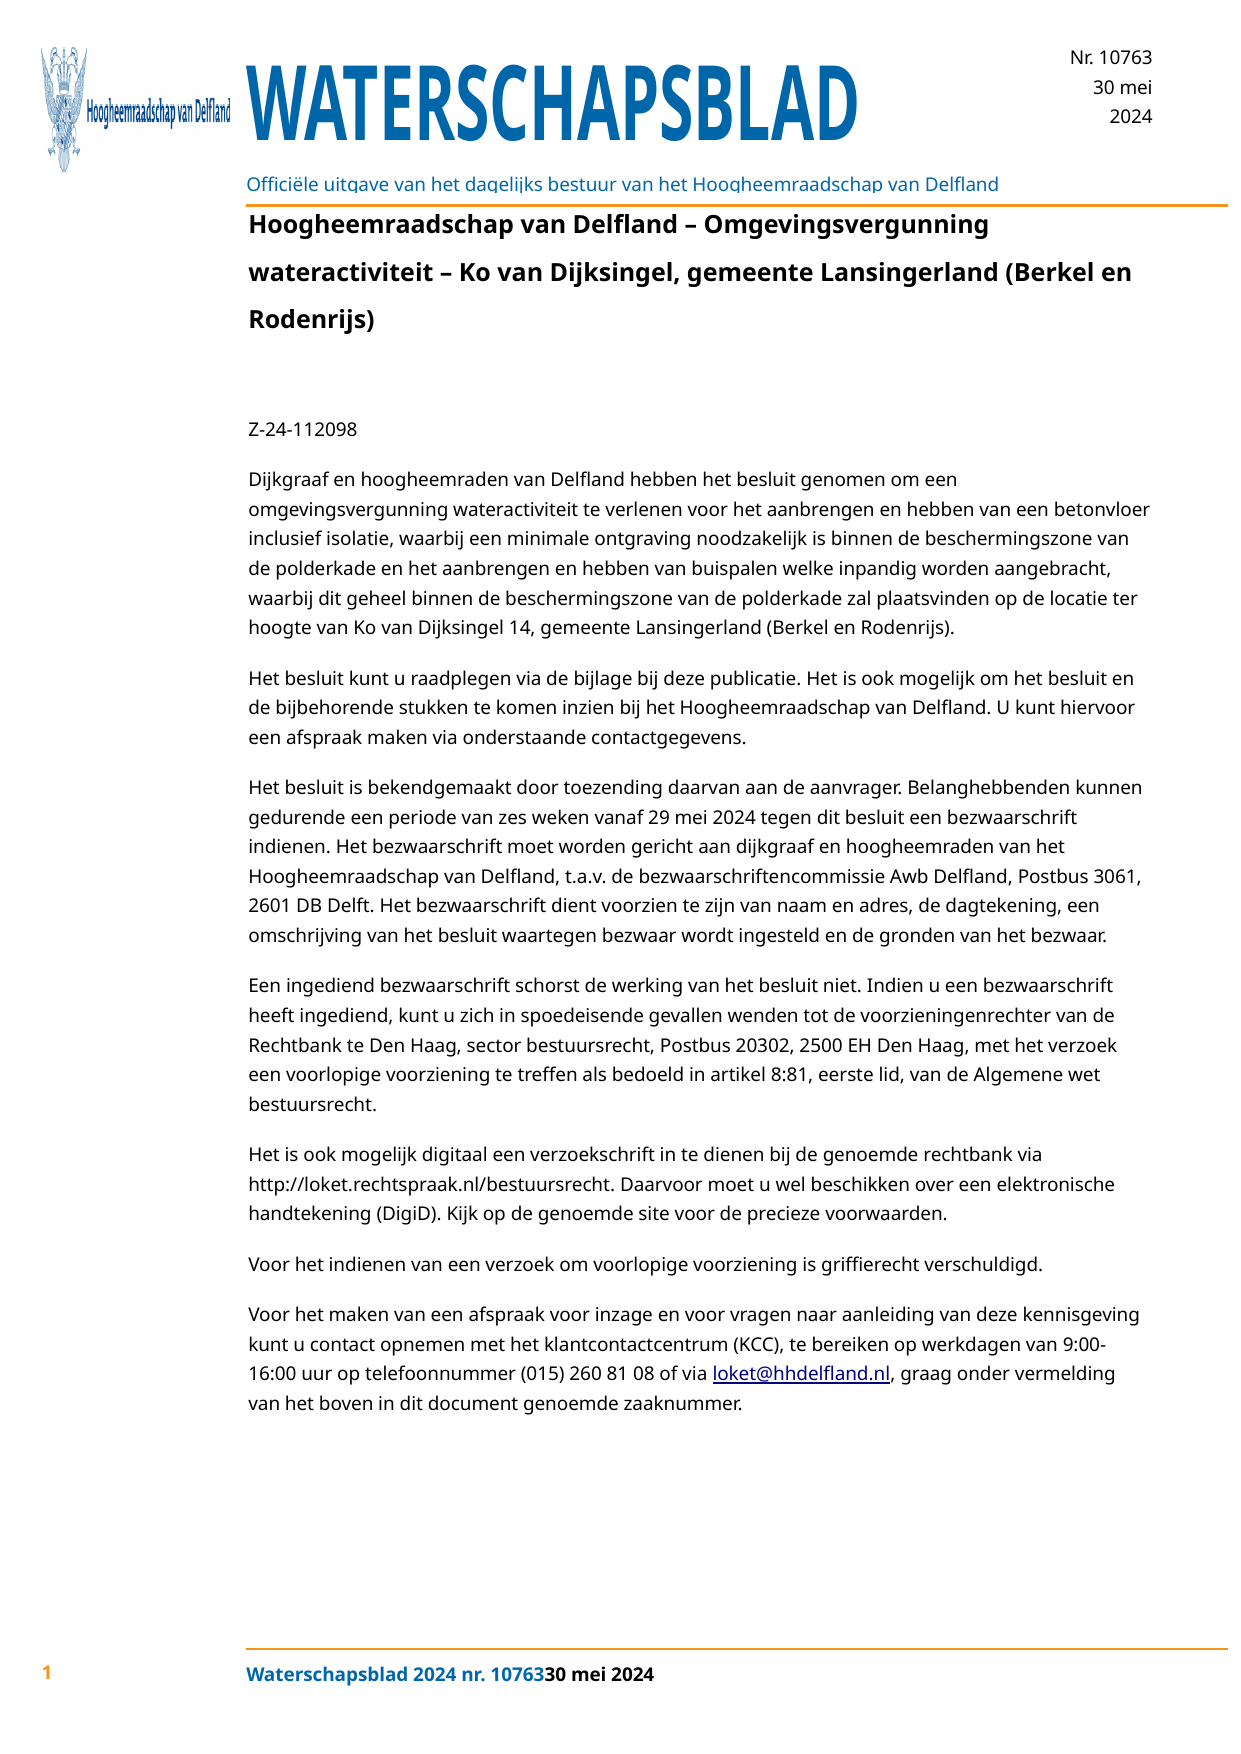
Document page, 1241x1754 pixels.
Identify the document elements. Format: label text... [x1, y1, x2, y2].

picture [41, 47, 231, 172]
text Voor het maken van een afspraak voor inzage en voor vragen naar aanleiding van deze kennisgeving kunt u contact opnemen met het klantcontactcentrum (KCC), te bereiken op werkdagen van 9:00-16:00 uur op telefoonnummer (015) 260 81 08 of via loket@hhdelfland.nl, graag onder vermelding van het boven in dit document genoemde zaaknummer. [248, 1301, 1152, 1416]
text Een ingediend bezwaarschrift schorst de werking van het besluit niet. Indien u een bezwaarschrift heeft ingediend, kunt u zich in spoedeisende gevallen wenden tot de voorzieningenrechter van de Rechtbank te Den Haag, sector bestuursrecht, Postbus 20302, 2500 EH Den Haag, met het verzoek een voorlopige voorziening te treffen als bedoeld in artikel 8:81, eerste lid, van de Algemene wet bestuursrecht. [248, 973, 1152, 1117]
text Z-24-112098 [248, 416, 1152, 442]
text Het besluit is bekendgemaakt door toezending daarvan aan de aanvrager. Belanghebbenden kunnen gedurende een periode van zes weken vanaf 29 mei 2024 tegen dit besluit een bezwaarschrift indienen. Het bezwaarschrift moet worden gericht aan dijkgraaf en hoogheemraden van het Hoogheemraadschap van Delfland, t.a.v. de bezwaarschriftencommissie Awb Delfland, Postbus 3061, 2601 DB Delft. Het bezwaarschrift dient voorzien te zijn van naam en adres, de dagtekening, een omschrijving van het besluit waartegen bezwaar wordt ingesteld en de gronden van het bezwaar. [248, 774, 1152, 948]
text Voor het indienen van een verzoek om voorlopige voorziening is griffierecht verschuldigd. [248, 1251, 1152, 1277]
text Het is ook mogelijk digitaal een verzoekschrift in te dienen bij de genoemde rechtbank via http://loket.rechtspraak.nl/bestuursrecht. Daarvoor moet u wel beschikken over een elektronische handtekening (DigiD). Kijk op de genoemde site voor de precieze voorwaarden. [248, 1141, 1152, 1226]
text Het besluit kunt u raadplegen via de bijlage bij deze publicatie. Het is ook mogelijk om het besluit en de bijbehorende stukken te komen inzien bij het Hoogheemraadschap van Delfland. U kunt hiervoor een afspraak maken via onderstaande contactgegevens. [248, 665, 1152, 749]
text Hoogheemraadschap van Delfland – Omgevingsvergunning wateractiviteit – Ko van Dijksingel, gemeente Lansingerland (Berkel en Rodenrijs) [248, 207, 1152, 336]
text Dijkgraaf en hoogheemraden van Delfland hebben het besluit genomen om een omgevingsvergunning wateractiviteit te verlenen voor het aanbrengen en hebben van een betonvloer inclusief isolatie, waarbij een minimale ontgraving noodzakelijk is binnen de beschermingszone van de polderkade en het aanbrengen en hebben van buispalen welke inpandig worden aangebracht, waarbij dit geheel binnen de beschermingszone van de polderkade zal plaatsvinden op de locatie ter hoogte van Ko van Dijksingel 14, gemeente Lansingerland (Berkel en Rodenrijs). [248, 466, 1152, 640]
